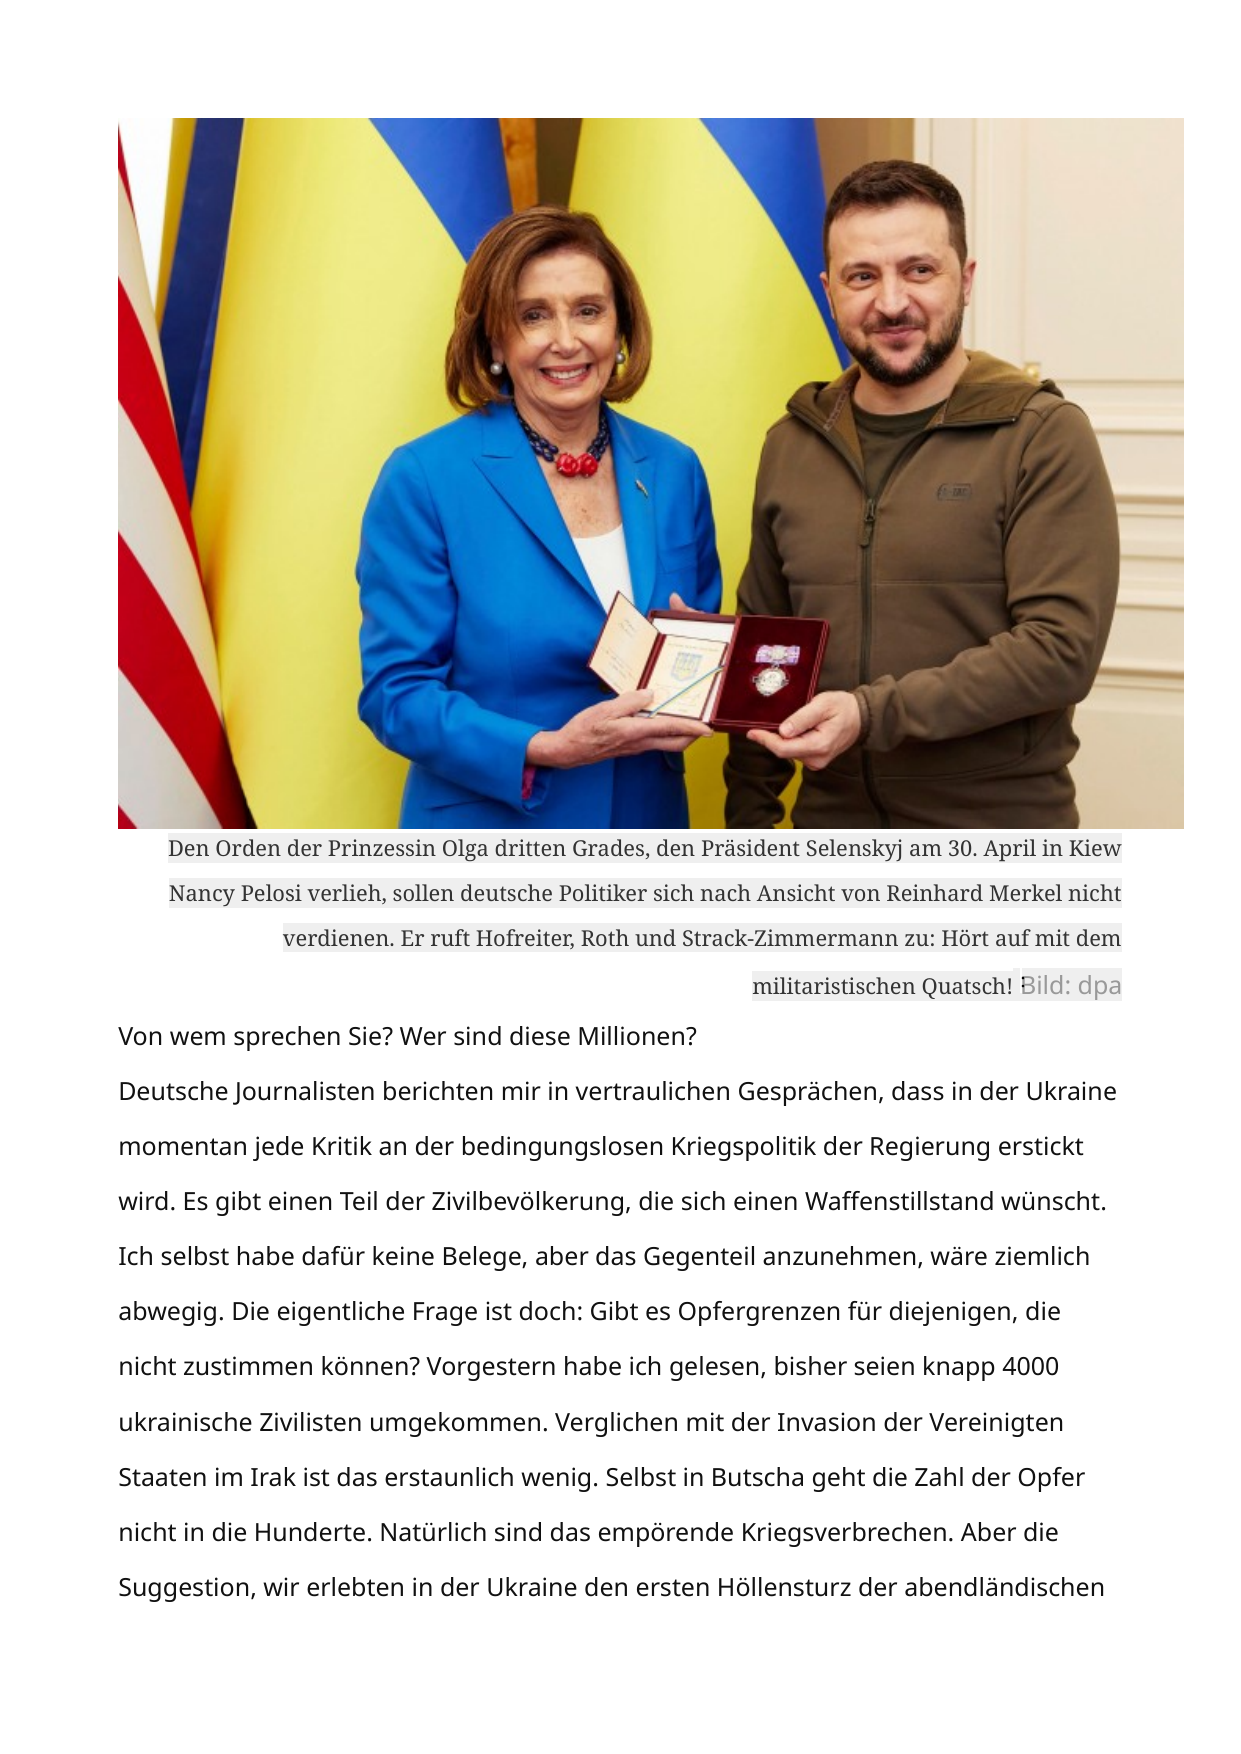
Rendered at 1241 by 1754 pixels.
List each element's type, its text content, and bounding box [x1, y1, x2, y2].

text Deutsche Journalisten berichten mir in vertraulichen Gesprächen, dass in der Ukraine momentan jede Kritik an der bedingungslosen Kriegspolitik der Regierung erstickt wird. Es gibt einen Teil der Zivilbevölkerung, die sich einen Waffenstillstand wünscht. Ich selbst habe dafür keine Belege, aber das Gegenteil anzunehmen, wäre ziemlich abwegig. Die eigentliche Frage ist doch: Gibt es Opfergrenzen für diejenigen, die nicht zustimmen können? Vorgestern habe ich gelesen, bisher seien knapp 4000 ukrainische Zivilisten umgekommen. Verglichen mit der Invasion der Vereinigten Staaten im Irak ist das erstaunlich wenig. Selbst in Butscha geht die Zahl der Opfer nicht in die Hunderte. Natürlich sind das empörende Kriegsverbrechen. Aber die Suggestion, wir erlebten in der Ukraine den ersten Höllensturz der abendländischen [118, 1073, 1122, 1603]
text Von wem sprechen Sie? Wer sind diese Millionen? [118, 1018, 1122, 1052]
picture [118, 118, 1184, 829]
text Den Orden der Prinzessin Olga dritten Grades, den Präsident Selenskyj am 30. April in Kiew Nancy Pelosi verlieh, sollen deutsche Politiker sich nach Ansicht von Reinhard Merkel nicht verdienen. Er ruft Hofreiter, Roth und Strack-Zimmermann zu: Hört auf mit dem militaristischen Quatsch! Bild: dpa [118, 833, 1122, 1001]
